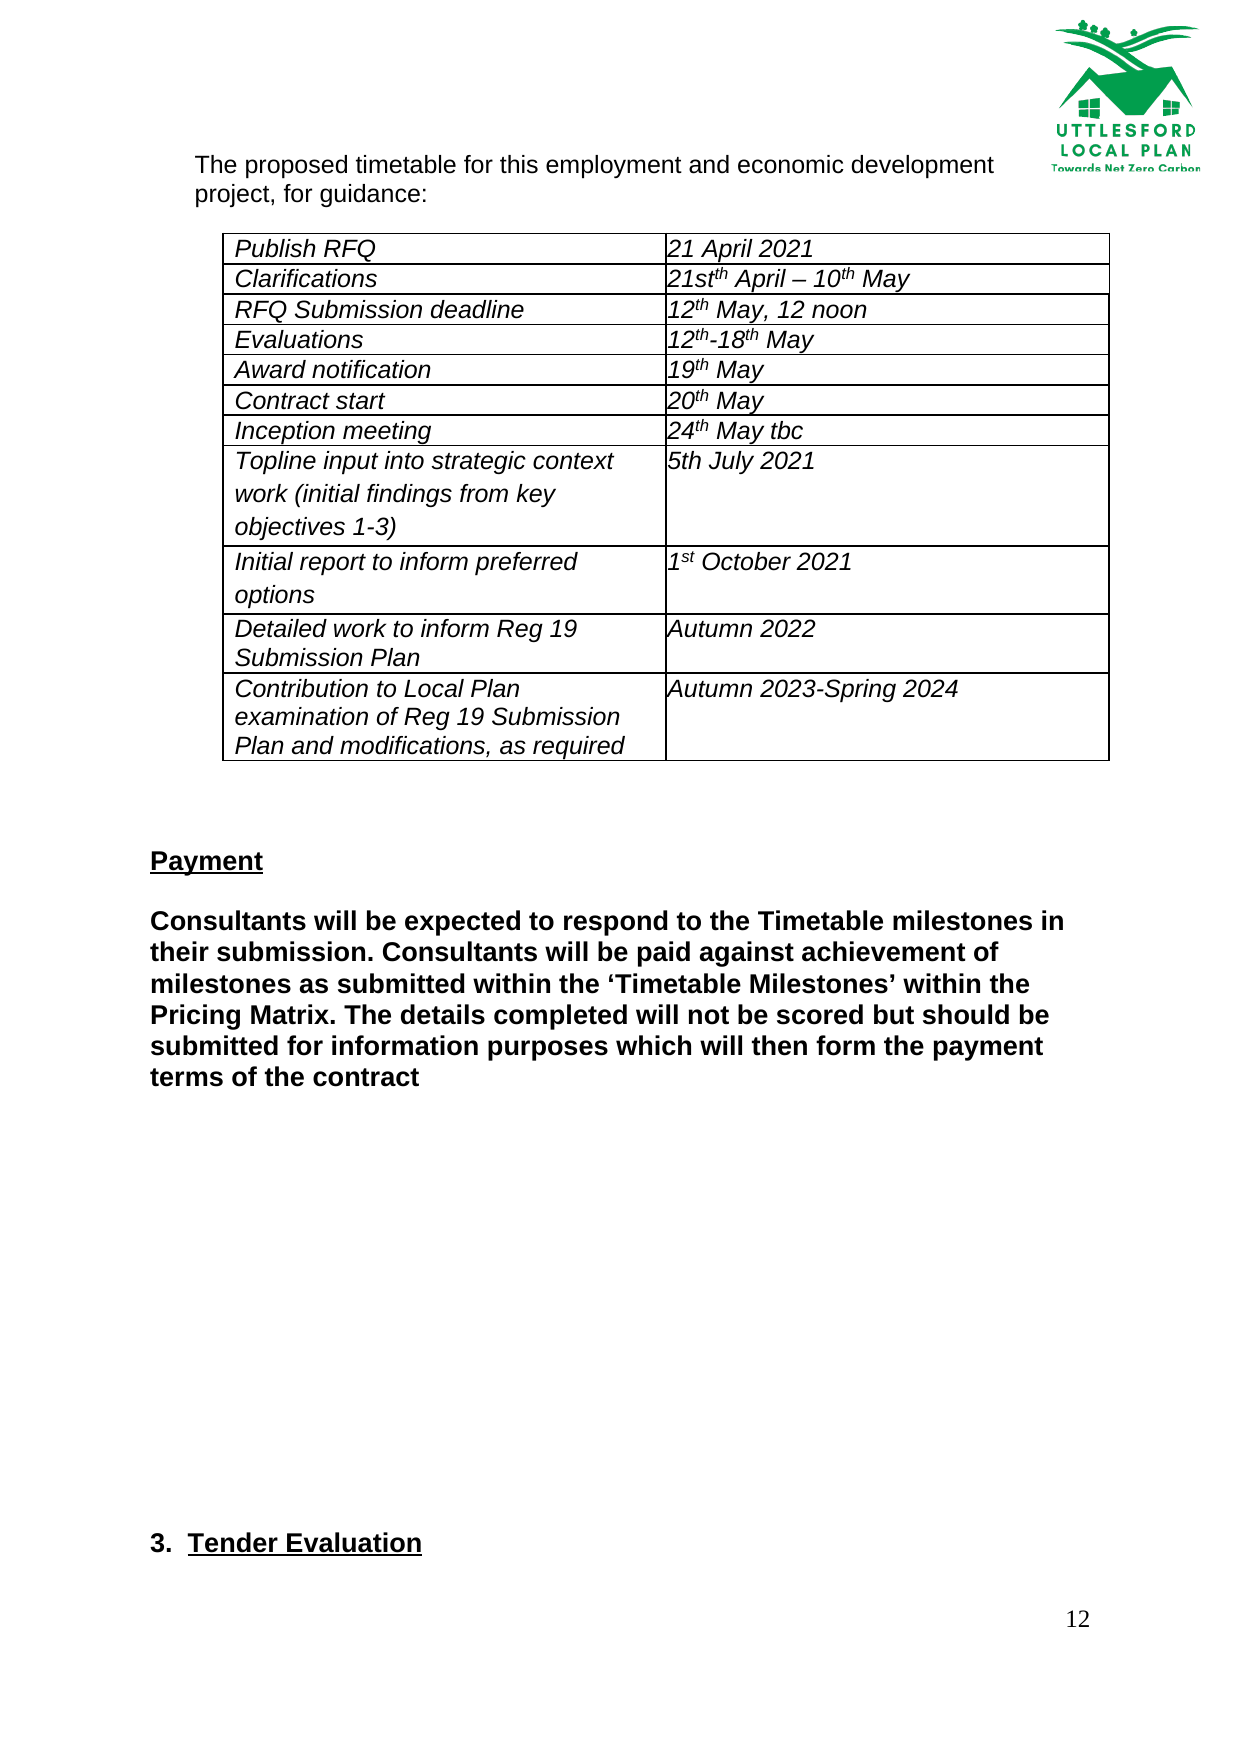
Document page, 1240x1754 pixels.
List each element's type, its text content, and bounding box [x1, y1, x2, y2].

table_cell RFQ Submission deadline [224, 295, 665, 323]
table_cell 1st October 2021 [667, 547, 1108, 613]
text Payment [150, 845, 1090, 876]
table_cell Contract start [224, 386, 665, 414]
table_header 21 April 2021 [667, 234, 1109, 263]
table_cell Initial report to inform preferred options [224, 547, 665, 613]
table_cell Award notification [224, 355, 665, 384]
table_header Publish RFQ [224, 234, 665, 263]
table_cell Topline input into strategic context work (initial findings from key objectives 1-3) [224, 446, 665, 545]
table_cell 19th May [667, 355, 1108, 384]
table_cell 5th July 2021 [667, 446, 1108, 545]
text Consultants will be expected to respond to the Timetable milestones in their submission. Consultants will be paid against achievement of milestones as submitted within the ‘Timetable Milestones’ within the Pricing Matrix. The details completed will not be scored but should be submitted for information purposes which will then form the payment terms of the contract [150, 905, 1090, 1093]
table_cell 24th May tbc [667, 416, 1108, 445]
table_cell Evaluations [224, 325, 665, 354]
table_cell 21stth April – 10th May [667, 265, 1109, 293]
table_cell Inception meeting [224, 416, 665, 445]
table_cell Clarifications [224, 265, 665, 293]
table_cell 12th May, 12 noon [667, 295, 1108, 323]
table_cell 20th May [667, 386, 1108, 414]
table_cell Contribution to Local Plan examination of Reg 19 Submission Plan and modifications, as required [224, 674, 665, 760]
table_cell Detailed work to inform Reg 19 Submission Plan [224, 615, 665, 672]
table_cell Autumn 2023-Spring 2024 [667, 674, 1108, 760]
text The proposed timetable for this employment and economic development project, for guidance: [194, 150, 1090, 207]
list Tender Evaluation [150, 1527, 1090, 1558]
table_cell Autumn 2022 [667, 615, 1108, 672]
table_cell 12th-18th May [667, 325, 1108, 354]
